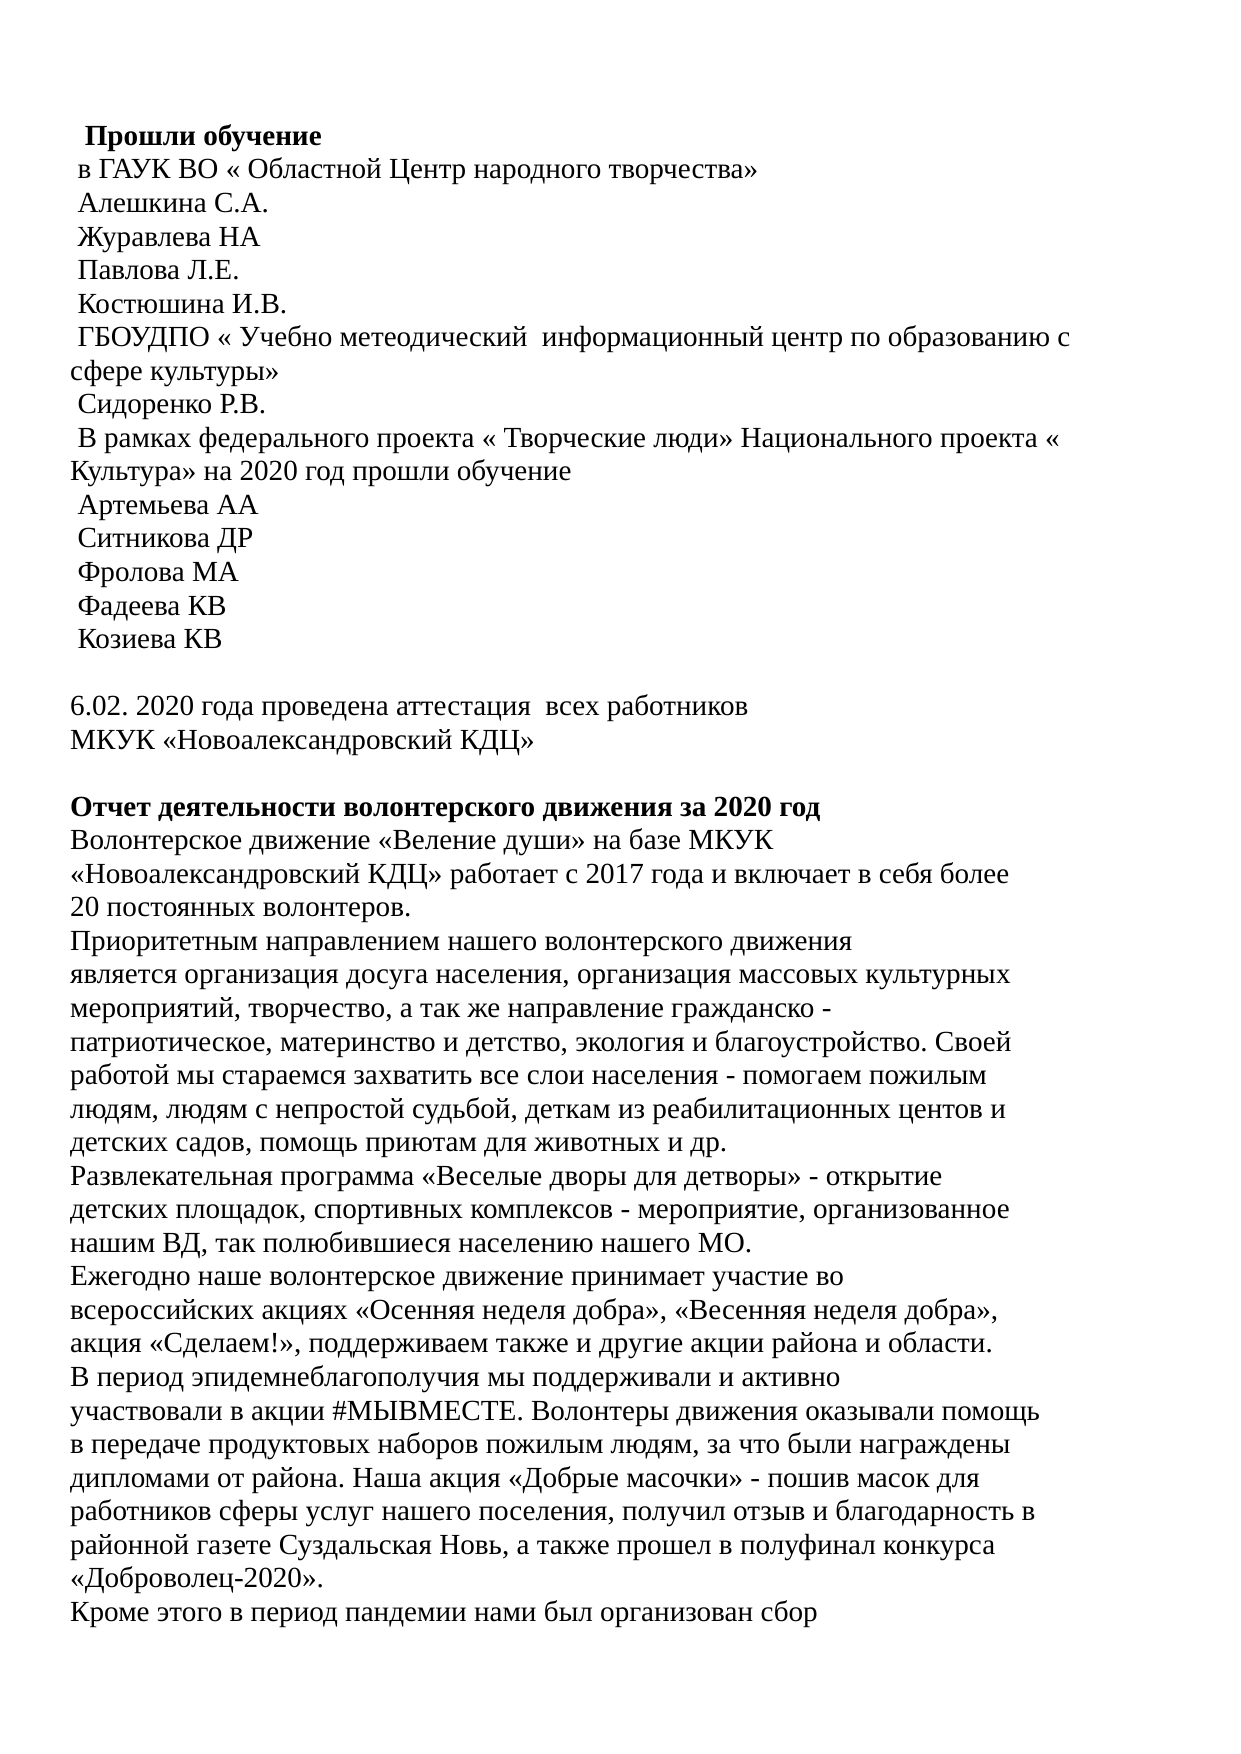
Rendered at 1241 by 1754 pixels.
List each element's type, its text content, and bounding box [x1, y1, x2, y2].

text Приоритетным направлением нашего волонтерского движения [70, 923, 1122, 957]
text Алешкина С.А. [70, 185, 1122, 219]
text людям, людям с непростой судьбой, деткам из реабилитационных центов и [70, 1091, 1122, 1124]
text Фадеева КВ [70, 588, 1122, 621]
text Фролова МА [70, 554, 1122, 588]
text Журавлева НА [70, 219, 1122, 252]
text работников сферы услуг нашего поселения, получил отзыв и благодарность в [70, 1493, 1122, 1527]
text Ситникова ДР [70, 521, 1122, 554]
text Костюшина И.В. [70, 286, 1122, 319]
text Павлова Л.Е. [70, 252, 1122, 286]
text всероссийских акциях «Осенняя неделя добра», «Весенняя неделя добра», [70, 1292, 1122, 1326]
text детских садов, помощь приютам для животных и др. [70, 1124, 1122, 1158]
text Развлекательная программа «Веселые дворы для детворы» - открытие [70, 1158, 1122, 1191]
text В период эпидемнеблагополучия мы поддерживали и активно [70, 1359, 1122, 1393]
text дипломами от района. Наша акция «Добрые масочки» - пошив масок для [70, 1460, 1122, 1493]
text является организация досуга населения, организация массовых культурных [70, 957, 1122, 990]
text работой мы стараемся захватить все слои населения - помогаем пожилым [70, 1057, 1122, 1091]
text акция «Сделаем!», поддерживаем также и другие акции района и области. [70, 1326, 1122, 1359]
text Кроме этого в период пандемии нами был организован сбор [70, 1594, 1122, 1627]
text мероприятий, творчество, а так же направление гражданско - [70, 990, 1122, 1024]
text ГБОУДПО « Учебно метеодический информационный центр по образованию с сфере культуры» [70, 319, 1122, 386]
text Козиева КВ [70, 621, 1122, 655]
text «Новоалександровский КДЦ» работает с 2017 года и включает в себя более [70, 856, 1122, 889]
text В рамках федерального проекта « Творческие люди» Национального проекта « Культура» на 2020 год прошли обучение [70, 420, 1122, 487]
text Сидоренко Р.В. [70, 386, 1122, 420]
text в ГАУК ВО « Областной Центр народного творчества» [70, 152, 1122, 185]
text МКУК «Новоалександровский КДЦ» [70, 722, 1122, 755]
text районной газете Суздальская Новь, а также прошел в полуфинал конкурса [70, 1527, 1122, 1560]
text Артемьева АА [70, 487, 1122, 521]
text участвовали в акции #МЫВМЕСТЕ. Волонтеры движения оказывали помощь [70, 1393, 1122, 1426]
text детских площадок, спортивных комплексов - мероприятие, организованное [70, 1191, 1122, 1225]
text патриотическое, материнство и детство, экология и благоустройство. Своей [70, 1024, 1122, 1057]
text Прошли обучение [70, 118, 1122, 152]
text Отчет деятельности волонтерского движения за 2020 год [70, 789, 1122, 822]
text в передаче продуктовых наборов пожилым людям, за что были награждены [70, 1426, 1122, 1460]
text Ежегодно наше волонтерское движение принимает участие во [70, 1258, 1122, 1292]
text 20 постоянных волонтеров. [70, 889, 1122, 923]
text 6.02. 2020 года проведена аттестация всех работников [70, 688, 1122, 722]
text нашим ВД, так полюбившиеся населению нашего МО. [70, 1225, 1122, 1258]
text «Доброволец-2020». [70, 1560, 1122, 1594]
text Волонтерское движение «Веление души» на базе МКУК [70, 822, 1122, 856]
